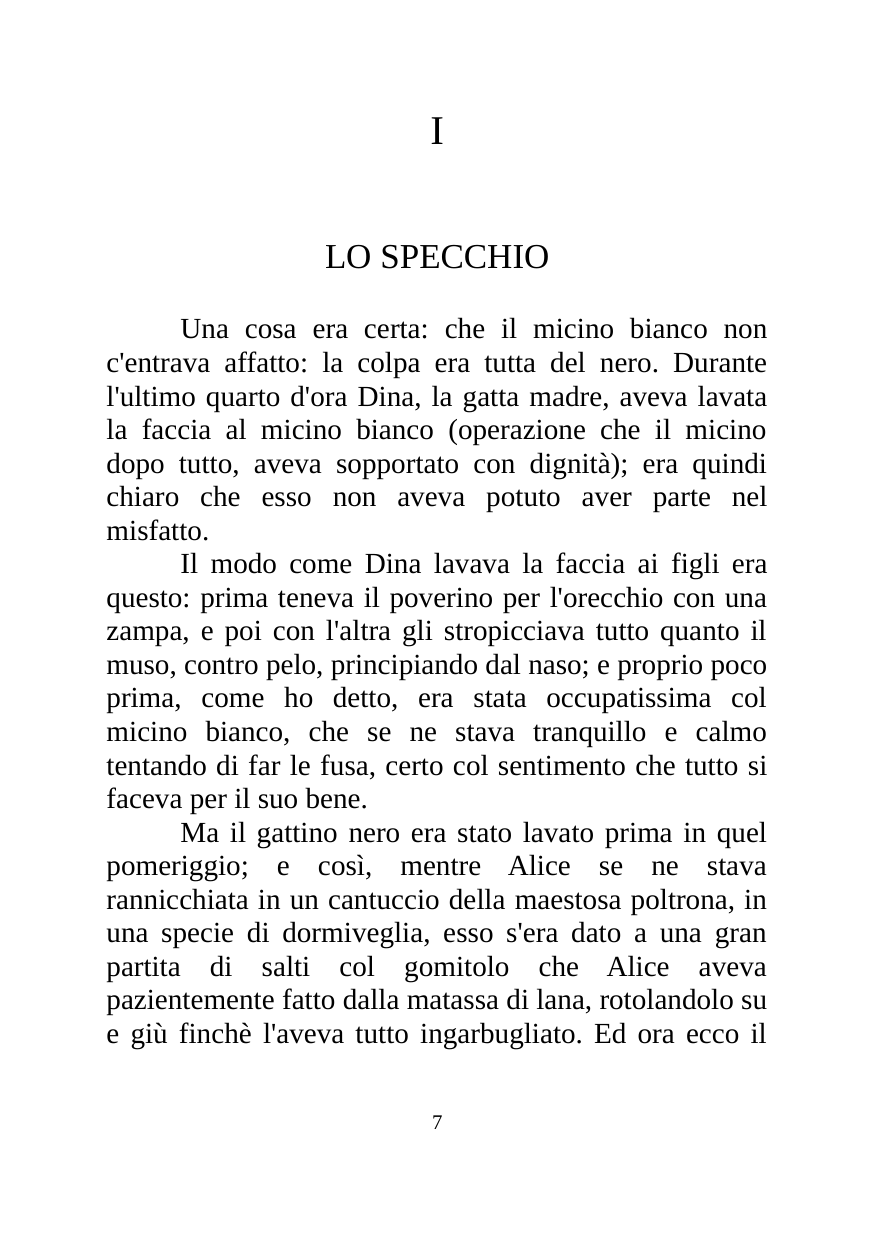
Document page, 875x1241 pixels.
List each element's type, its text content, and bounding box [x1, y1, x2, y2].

subtitle I [106, 106, 768, 153]
text Ma il gattino nero era stato lavato prima in quel pomeriggio; e così, mentre Alice se ne stava rannicchiata in un cantuccio della maestosa poltrona, in una specie di dormiveglia, esso s'era dato a una gran partita di salti col gomitolo che Alice aveva pazientemente fatto dalla matassa di lana, rotolandolo su e giù finchè l'aveva tutto ingarbugliato. Ed ora ecco il [106, 815, 768, 1049]
text Una cosa era certa: che il micino bianco non c'entrava affatto: la colpa era tutta del nero. Durante l'ultimo quarto d'ora Dina, la gatta madre, aveva lavata la faccia al micino bianco (operazione che il micino dopo tutto, aveva sopportato con dignità); era quindi chiaro che esso non aveva potuto aver parte nel misfatto. [106, 312, 768, 546]
subtitle LO SPECCHIO [106, 236, 768, 276]
text Il modo come Dina lavava la faccia ai figli era questo: prima teneva il poverino per l'orecchio con una zampa, e poi con l'altra gli stropicciava tutto quanto il muso, contro pelo, principiando dal naso; e proprio poco prima, come ho detto, era stata occupatissima col micino bianco, che se ne stava tranquillo e calmo tentando di far le fusa, certo col sentimento che tutto si faceva per il suo bene. [106, 546, 768, 815]
